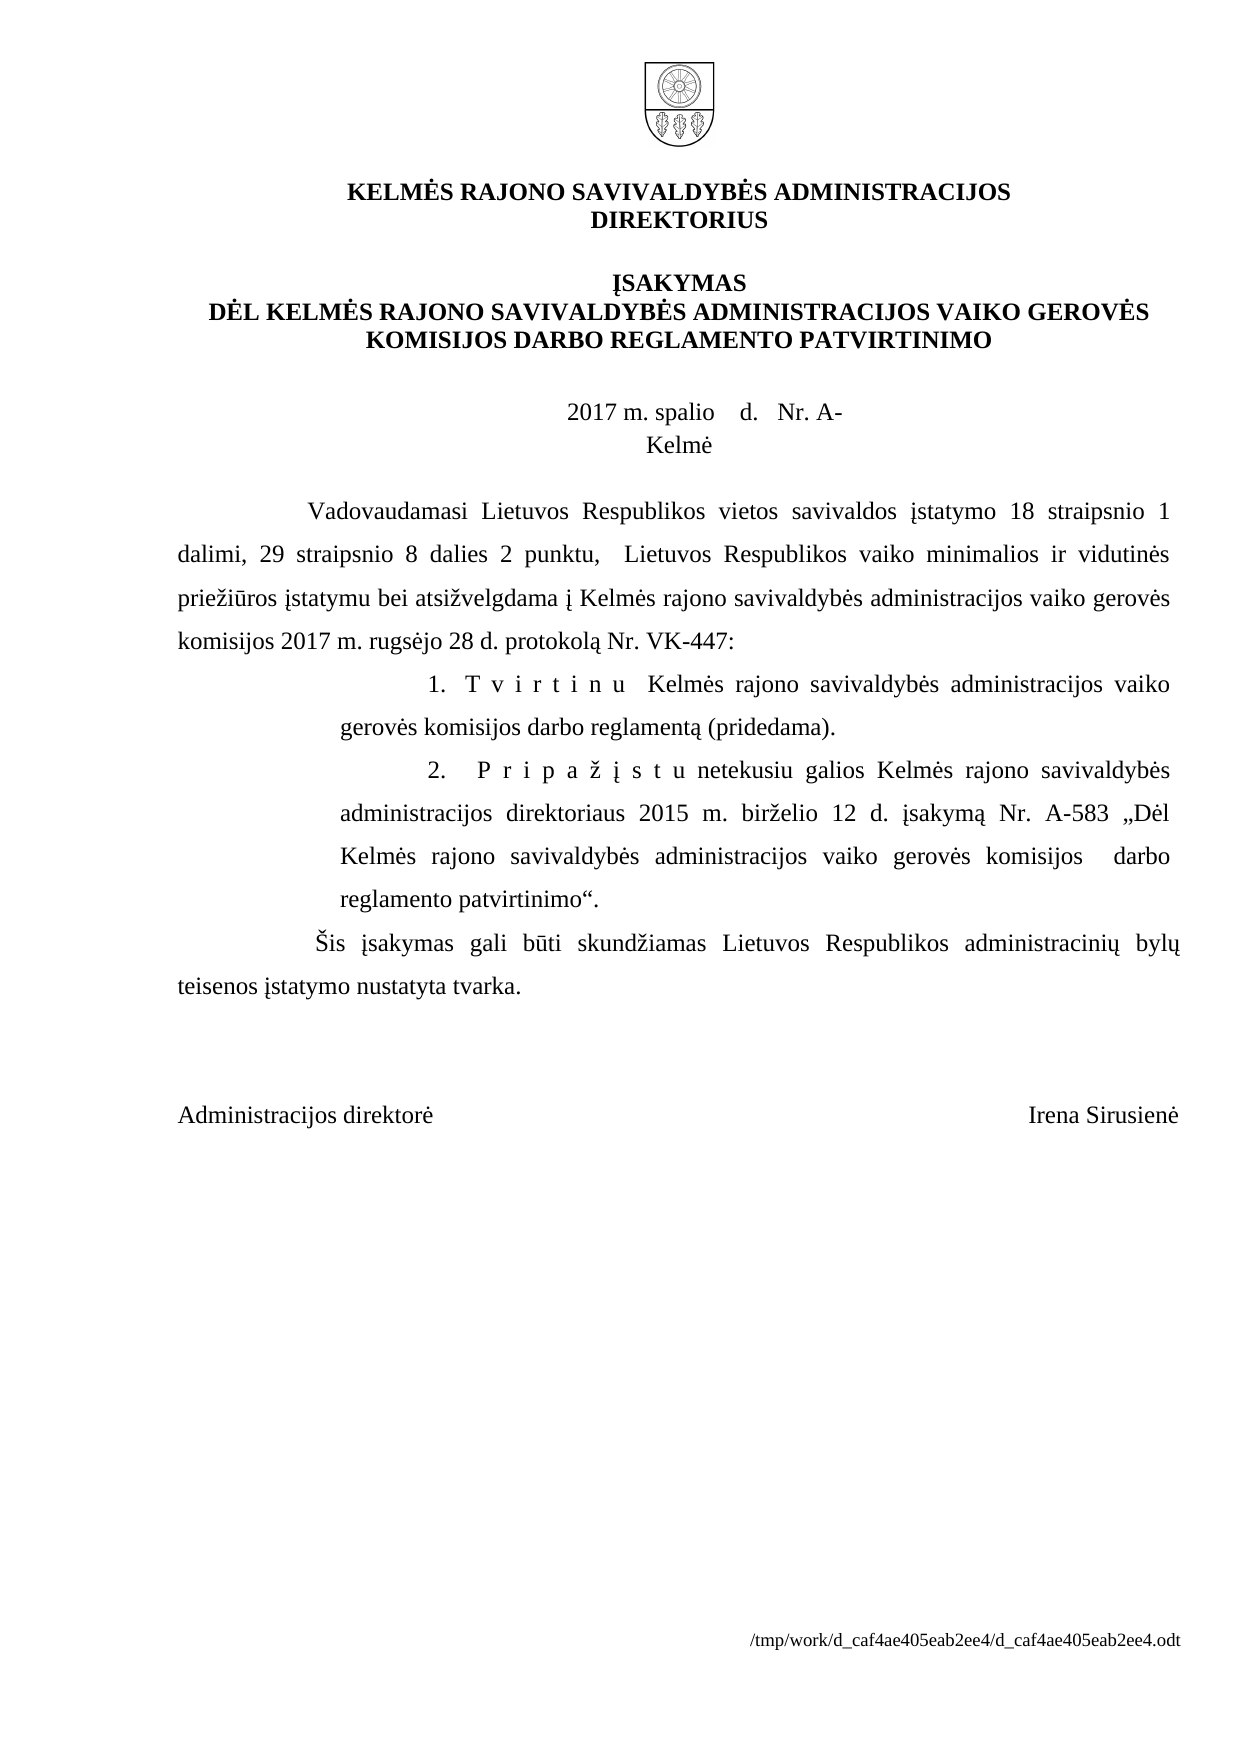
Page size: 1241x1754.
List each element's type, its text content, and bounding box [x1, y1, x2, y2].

subtitle KELMĖS RAJONO SAVIVALDYBĖS ADMINISTRACIJOS [177, 177, 1181, 206]
text Vadovaudamasi Lietuvos Respublikos vietos savivaldos įstatymo 18 straipsnio 1 dalimi, 29 straipsnio 8 dalies 2 punktu, Lietuvos Respublikos vaiko minimalios ir vidutinės priežiūros įstatymu bei atsižvelgdama į Kelmės rajono savivaldybės administracijos vaiko gerovės komisijos 2017 m. rugsėjo 28 d. protokolą Nr. VK-447: [177, 496, 1171, 654]
text ĮSAKYMAS [177, 268, 1181, 297]
text Šis įsakymas gali būti skundžiamas Lietuvos Respublikos administracinių bylų teisenos įstatymo nustatyta tvarka. [177, 928, 1181, 999]
text DIREKTORIUS [177, 206, 1181, 234]
text DĖL KELMĖS RAJONO SAVIVALDYBĖS ADMINISTRACIJOS VAIKO GEROVĖS KOMISIJOS DARBO REGLAMENTO PATVIRTINIMO [177, 297, 1181, 354]
list P r i p a ž į s t u netekusiu galios Kelmės rajono savivaldybės administracijos direktoriaus 2015 m. birželio 12 d. įsakymą Nr. A-583 „Dėl Kelmės rajono savivaldybės administracijos vaiko gerovės komisijos darbo reglamento patvirtinimo“. [302, 755, 1171, 913]
text Kelmė [177, 430, 1181, 459]
text 2017 m. spalio d. Nr. A- [437, 397, 1181, 426]
text Administracijos direktorė Irena Sirusienė [177, 1100, 1181, 1129]
list T v i r t i n u Kelmės rajono savivaldybės administracijos vaiko gerovės komisijos darbo reglamentą (pridedama). [302, 669, 1171, 741]
